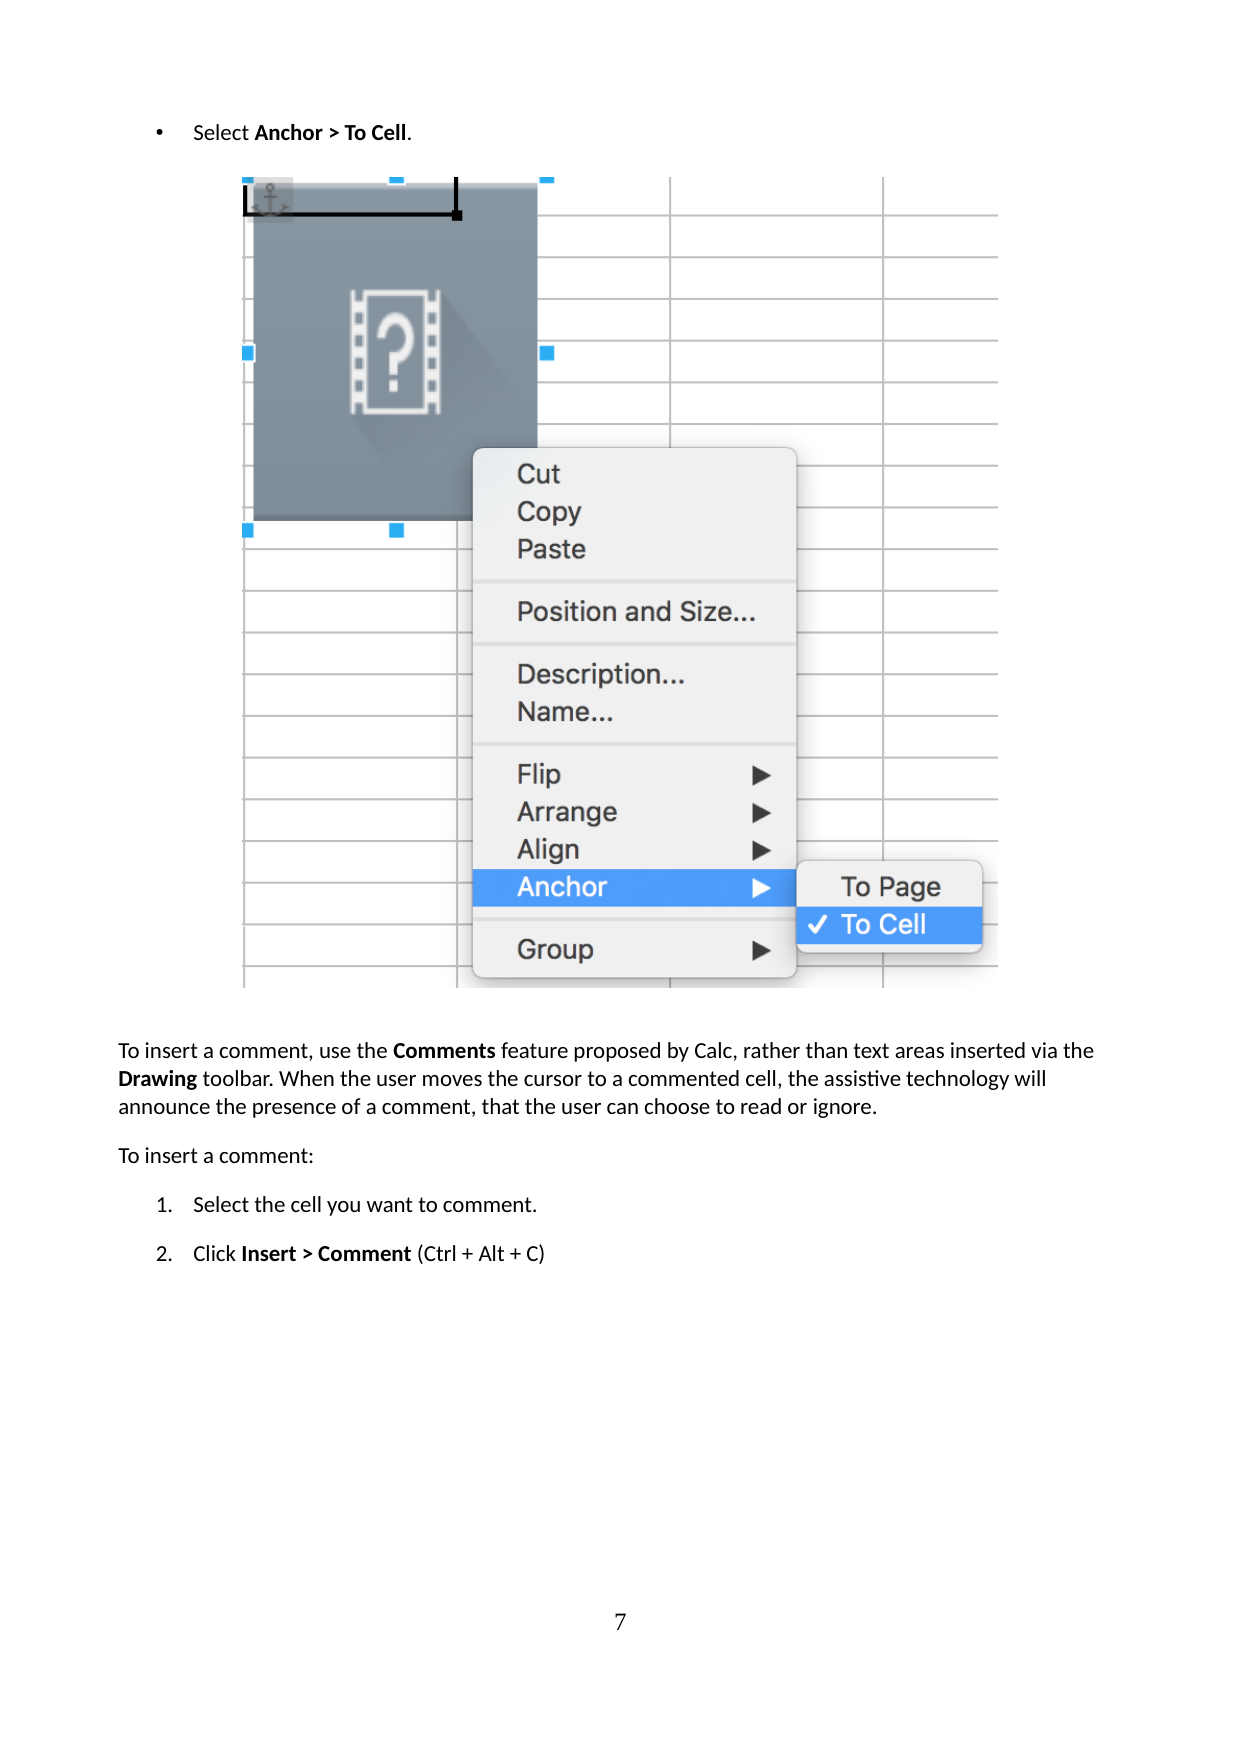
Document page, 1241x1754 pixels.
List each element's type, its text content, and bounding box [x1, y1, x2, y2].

list Select the cell you want to comment. [156, 1190, 1122, 1218]
picture [242, 177, 999, 988]
list Click Insert > Comment (Ctrl + Alt + C) [156, 1239, 1122, 1267]
list Select Anchor > To Cell. [156, 118, 1122, 1016]
text To insert a comment: [118, 1141, 1122, 1169]
text To insert a comment, use the Comments feature proposed by Calc, rather than text areas inserted via the Drawing toolbar. When the user moves the cursor to a commented cell, the assistive technology will announce the presence of a comment, that the user can choose to read or ignore. [118, 1036, 1122, 1121]
